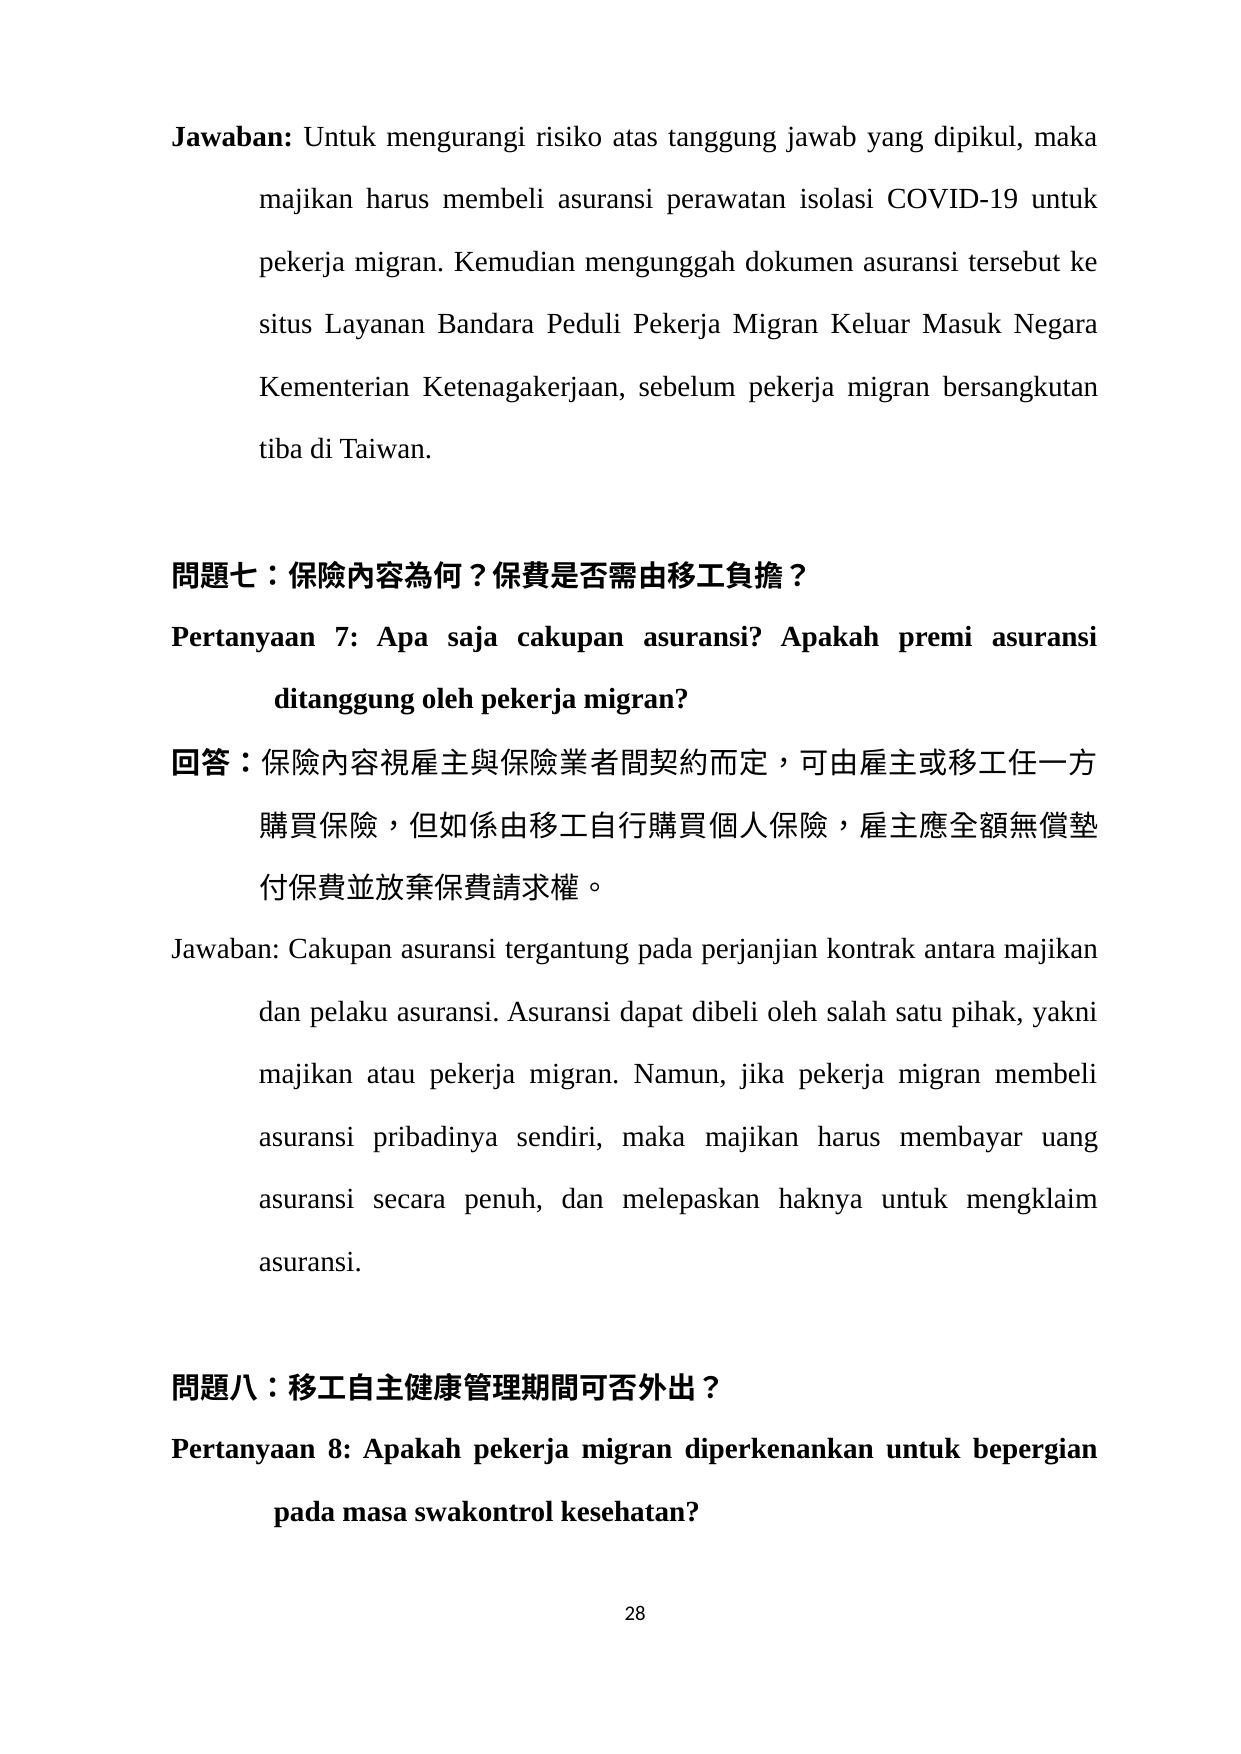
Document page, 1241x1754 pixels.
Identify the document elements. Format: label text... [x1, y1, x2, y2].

text Pertanyaan 8: Apakah pekerja migran diperkenankan untuk bepergian pada masa swakontrol kesehatan? [171, 1407, 1098, 1532]
text Jawaban: Cakupan asuransi tergantung pada perjanjian kontrak antara majikan dan pelaku asuransi. Asuransi dapat dibeli oleh salah satu pihak, yakni majikan atau pekerja migran. Namun, jika pekerja migran membeli asuransi pribadinya sendiri, maka majikan harus membayar uang asuransi secara penuh, dan melepaskan haknya untuk mengklaim asuransi. [171, 907, 1098, 1282]
text Jawaban: Untuk mengurangi risiko atas tanggung jawab yang dipikul, maka majikan harus membeli asuransi perawatan isolasi COVID-19 untuk pekerja migran. Kemudian mengunggah dokumen asuransi tersebut ke situs Layanan Bandara Peduli Pekerja Migran Keluar Masuk Negara Kementerian Ketenagakerjaan, sebelum pekerja migran bersangkutan tiba di Taiwan. [171, 94, 1098, 469]
text 問題八：移工自主健康管理期間可否外出？ [171, 1344, 1098, 1407]
text 問題七：保險內容為何？保費是否需由移工負擔？ [171, 532, 1098, 594]
text Pertanyaan 7: Apa saja cakupan asuransi? Apakah premi asuransi ditanggung oleh pekerja migran? [171, 594, 1098, 719]
text 回答：保險內容視雇主與保險業者間契約而定，可由雇主或移工任一方購買保險，但如係由移工自行購買個人保險，雇主應全額無償墊付保費並放棄保費請求權。 [171, 719, 1098, 907]
